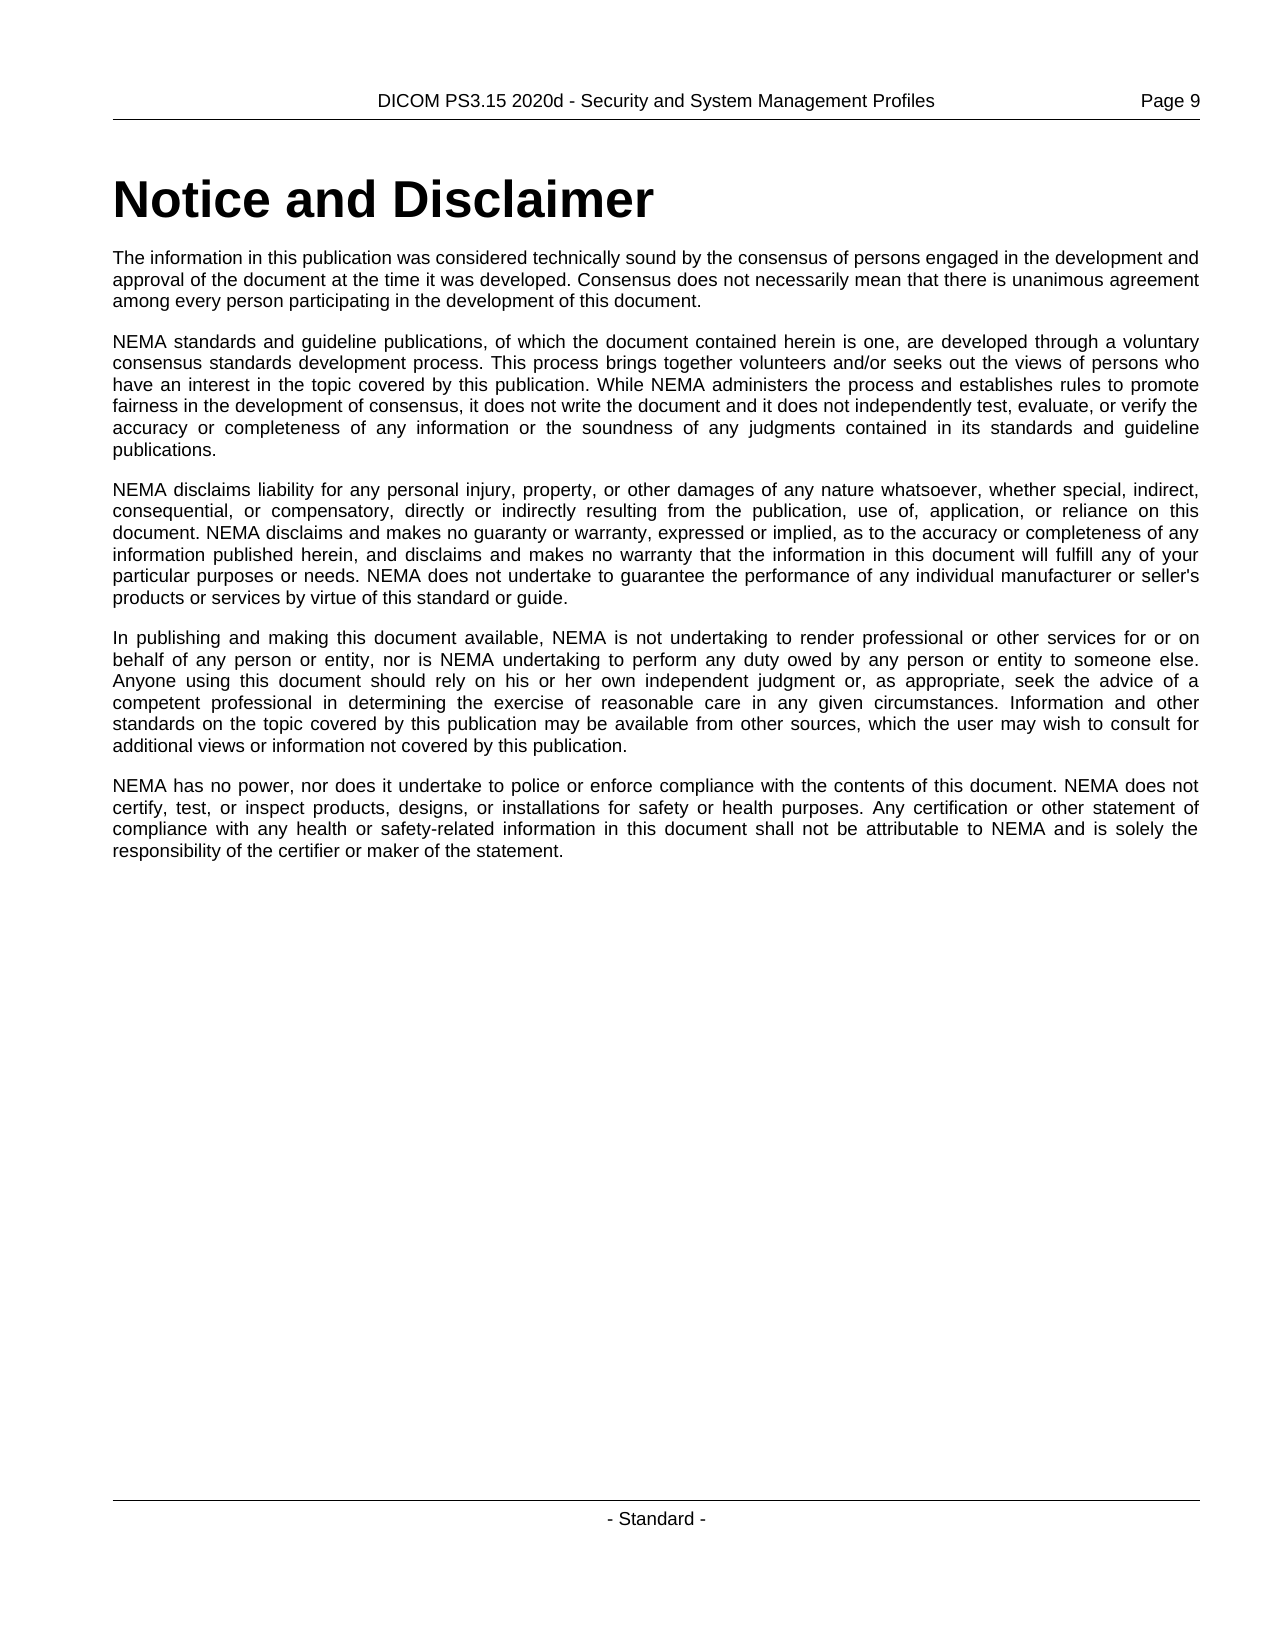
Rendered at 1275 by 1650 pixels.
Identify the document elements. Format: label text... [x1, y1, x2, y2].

text NEMA has no power, nor does it undertake to police or enforce compliance with the contents of this document. NEMA does not certify, test, or inspect products, designs, or installations for safety or health purposes. Any certification or other statement of compliance with any health or safety-related information in this document shall not be attributable to NEMA and is solely the responsibility of the certifier or maker of the statement. [112, 775, 1200, 861]
text Notice and Disclaimer [112, 169, 1200, 228]
text The information in this publication was considered technically sound by the consensus of persons engaged in the development and approval of the document at the time it was developed. Consensus does not necessarily mean that there is unanimous agreement among every person participating in the development of this document. [112, 247, 1200, 312]
text NEMA disclaims liability for any personal injury, property, or other damages of any nature whatsoever, whether special, indirect, consequential, or compensatory, directly or indirectly resulting from the publication, use of, application, or reliance on this document. NEMA disclaims and makes no guaranty or warranty, expressed or implied, as to the accuracy or completeness of any information published herein, and disclaims and makes no warranty that the information in this document will fulfill any of your particular purposes or needs. NEMA does not undertake to guarantee the performance of any individual manufacturer or seller's products or services by virtue of this standard or guide. [112, 479, 1200, 608]
text In publishing and making this document available, NEMA is not undertaking to render professional or other services for or on behalf of any person or entity, nor is NEMA undertaking to perform any duty owed by any person or entity to someone else. Anyone using this document should rely on his or her own independent judgment or, as appropriate, seek the advice of a competent professional in determining the exercise of reasonable care in any given circumstances. Information and other standards on the topic covered by this publication may be available from other sources, which the user may wish to consult for additional views or information not covered by this publication. [112, 627, 1200, 756]
text NEMA standards and guideline publications, of which the document contained herein is one, are developed through a voluntary consensus standards development process. This process brings together volunteers and/or seeks out the views of persons who have an interest in the topic covered by this publication. While NEMA administers the process and establishes rules to promote fairness in the development of consensus, it does not write the document and it does not independently test, evaluate, or verify the accuracy or completeness of any information or the soundness of any judgments contained in its standards and guideline publications. [112, 331, 1200, 460]
